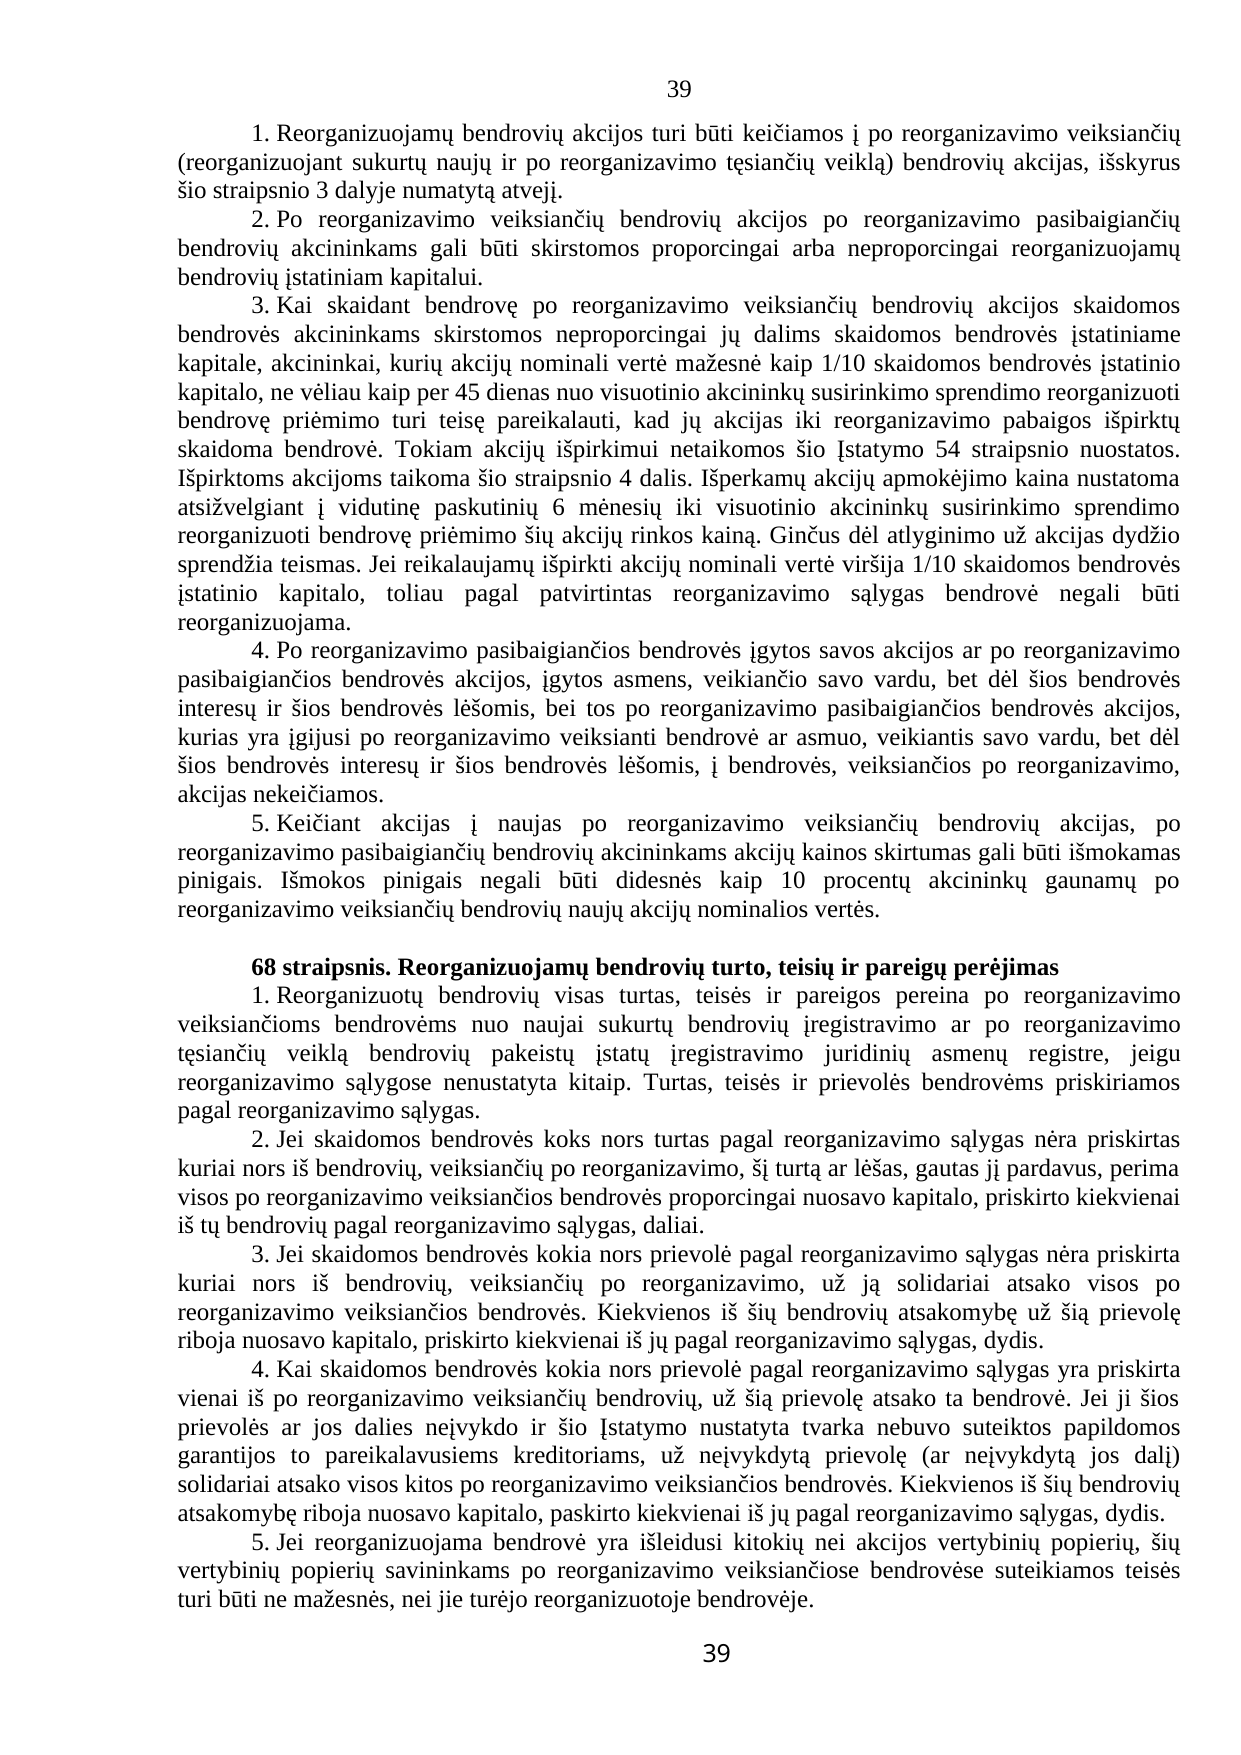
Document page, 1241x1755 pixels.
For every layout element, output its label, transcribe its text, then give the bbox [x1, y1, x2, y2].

text 3. Kai skaidant bendrovę po reorganizavimo veiksiančių bendrovių akcijos skaidomos bendrovės akcininkams skirstomos neproporcingai jų dalims skaidomos bendrovės įstatiniame kapitale, akcininkai, kurių akcijų nominali vertė mažesnė kaip 1/10 skaidomos bendrovės įstatinio kapitalo, ne vėliau kaip per 45 dienas nuo visuotinio akcininkų susirinkimo sprendimo reorganizuoti bendrovę priėmimo turi teisę pareikalauti, kad jų akcijas iki reorganizavimo pabaigos išpirktų skaidoma bendrovė. Tokiam akcijų išpirkimui netaikomos šio Įstatymo 54 straipsnio nuostatos. Išpirktoms akcijoms taikoma šio straipsnio 4 dalis. Išperkamų akcijų apmokėjimo kaina nustatoma atsižvelgiant į vidutinę paskutinių 6 mėnesių iki visuotinio akcininkų susirinkimo sprendimo reorganizuoti bendrovę priėmimo šių akcijų rinkos kainą. Ginčus dėl atlyginimo už akcijas dydžio sprendžia teismas. Jei reikalaujamų išpirkti akcijų nominali vertė viršija 1/10 skaidomos bendrovės įstatinio kapitalo, toliau pagal patvirtintas reorganizavimo sąlygas bendrovė negali būti reorganizuojama. [177, 291, 1181, 636]
text 5. Keičiant akcijas į naujas po reorganizavimo veiksiančių bendrovių akcijas, po reorganizavimo pasibaigiančių bendrovių akcininkams akcijų kainos skirtumas gali būti išmokamas pinigais. Išmokos pinigais negali būti didesnės kaip 10 procentų akcininkų gaunamų po reorganizavimo veiksiančių bendrovių naujų akcijų nominalios vertės. [177, 808, 1181, 923]
text 1. Reorganizuojamų bendrovių akcijos turi būti keičiamos į po reorganizavimo veiksiančių (reorganizuojant sukurtų naujų ir po reorganizavimo tęsiančių veiklą) bendrovių akcijas, išskyrus šio straipsnio 3 dalyje numatytą atvejį. [177, 118, 1181, 204]
text 3. Jei skaidomos bendrovės kokia nors prievolė pagal reorganizavimo sąlygas nėra priskirta kuriai nors iš bendrovių, veiksiančių po reorganizavimo, už ją solidariai atsako visos po reorganizavimo veiksiančios bendrovės. Kiekvienos iš šių bendrovių atsakomybę už šią prievolę riboja nuosavo kapitalo, priskirto kiekvienai iš jų pagal reorganizavimo sąlygas, dydis. [177, 1239, 1181, 1354]
text 68 straipsnis. Reorganizuojamų bendrovių turto, teisių ir pareigų perėjimas [177, 952, 1181, 981]
text 1. Reorganizuotų bendrovių visas turtas, teisės ir pareigos pereina po reorganizavimo veiksiančioms bendrovėms nuo naujai sukurtų bendrovių įregistravimo ar po reorganizavimo tęsiančių veiklą bendrovių pakeistų įstatų įregistravimo juridinių asmenų registre, jeigu reorganizavimo sąlygose nenustatyta kitaip. Turtas, teisės ir prievolės bendrovėms priskiriamos pagal reorganizavimo sąlygas. [177, 981, 1181, 1124]
text 2. Jei skaidomos bendrovės koks nors turtas pagal reorganizavimo sąlygas nėra priskirtas kuriai nors iš bendrovių, veiksiančių po reorganizavimo, šį turtą ar lėšas, gautas jį pardavus, perima visos po reorganizavimo veiksiančios bendrovės proporcingai nuosavo kapitalo, priskirto kiekvienai iš tų bendrovių pagal reorganizavimo sąlygas, daliai. [177, 1124, 1181, 1239]
text 4. Po reorganizavimo pasibaigiančios bendrovės įgytos savos akcijos ar po reorganizavimo pasibaigiančios bendrovės akcijos, įgytos asmens, veikiančio savo vardu, bet dėl šios bendrovės interesų ir šios bendrovės lėšomis, bei tos po reorganizavimo pasibaigiančios bendrovės akcijos, kurias yra įgijusi po reorganizavimo veiksianti bendrovė ar asmuo, veikiantis savo vardu, bet dėl šios bendrovės interesų ir šios bendrovės lėšomis, į bendrovės, veiksiančios po reorganizavimo, akcijas nekeičiamos. [177, 636, 1181, 808]
text 4. Kai skaidomos bendrovės kokia nors prievolė pagal reorganizavimo sąlygas yra priskirta vienai iš po reorganizavimo veiksiančių bendrovių, už šią prievolę atsako ta bendrovė. Jei ji šios prievolės ar jos dalies neįvykdo ir šio Įstatymo nustatyta tvarka nebuvo suteiktos papildomos garantijos to pareikalavusiems kreditoriams, už neįvykdytą prievolę (ar neįvykdytą jos dalį) solidariai atsako visos kitos po reorganizavimo veiksiančios bendrovės. Kiekvienos iš šių bendrovių atsakomybę riboja nuosavo kapitalo, paskirto kiekvienai iš jų pagal reorganizavimo sąlygas, dydis. [177, 1354, 1181, 1527]
text 2. Po reorganizavimo veiksiančių bendrovių akcijos po reorganizavimo pasibaigiančių bendrovių akcininkams gali būti skirstomos proporcingai arba neproporcingai reorganizuojamų bendrovių įstatiniam kapitalui. [177, 204, 1181, 291]
text 5. Jei reorganizuojama bendrovė yra išleidusi kitokių nei akcijos vertybinių popierių, šių vertybinių popierių savininkams po reorganizavimo veiksiančiose bendrovėse suteikiamos teisės turi būti ne mažesnės, nei jie turėjo reorganizuotoje bendrovėje. [177, 1527, 1181, 1613]
